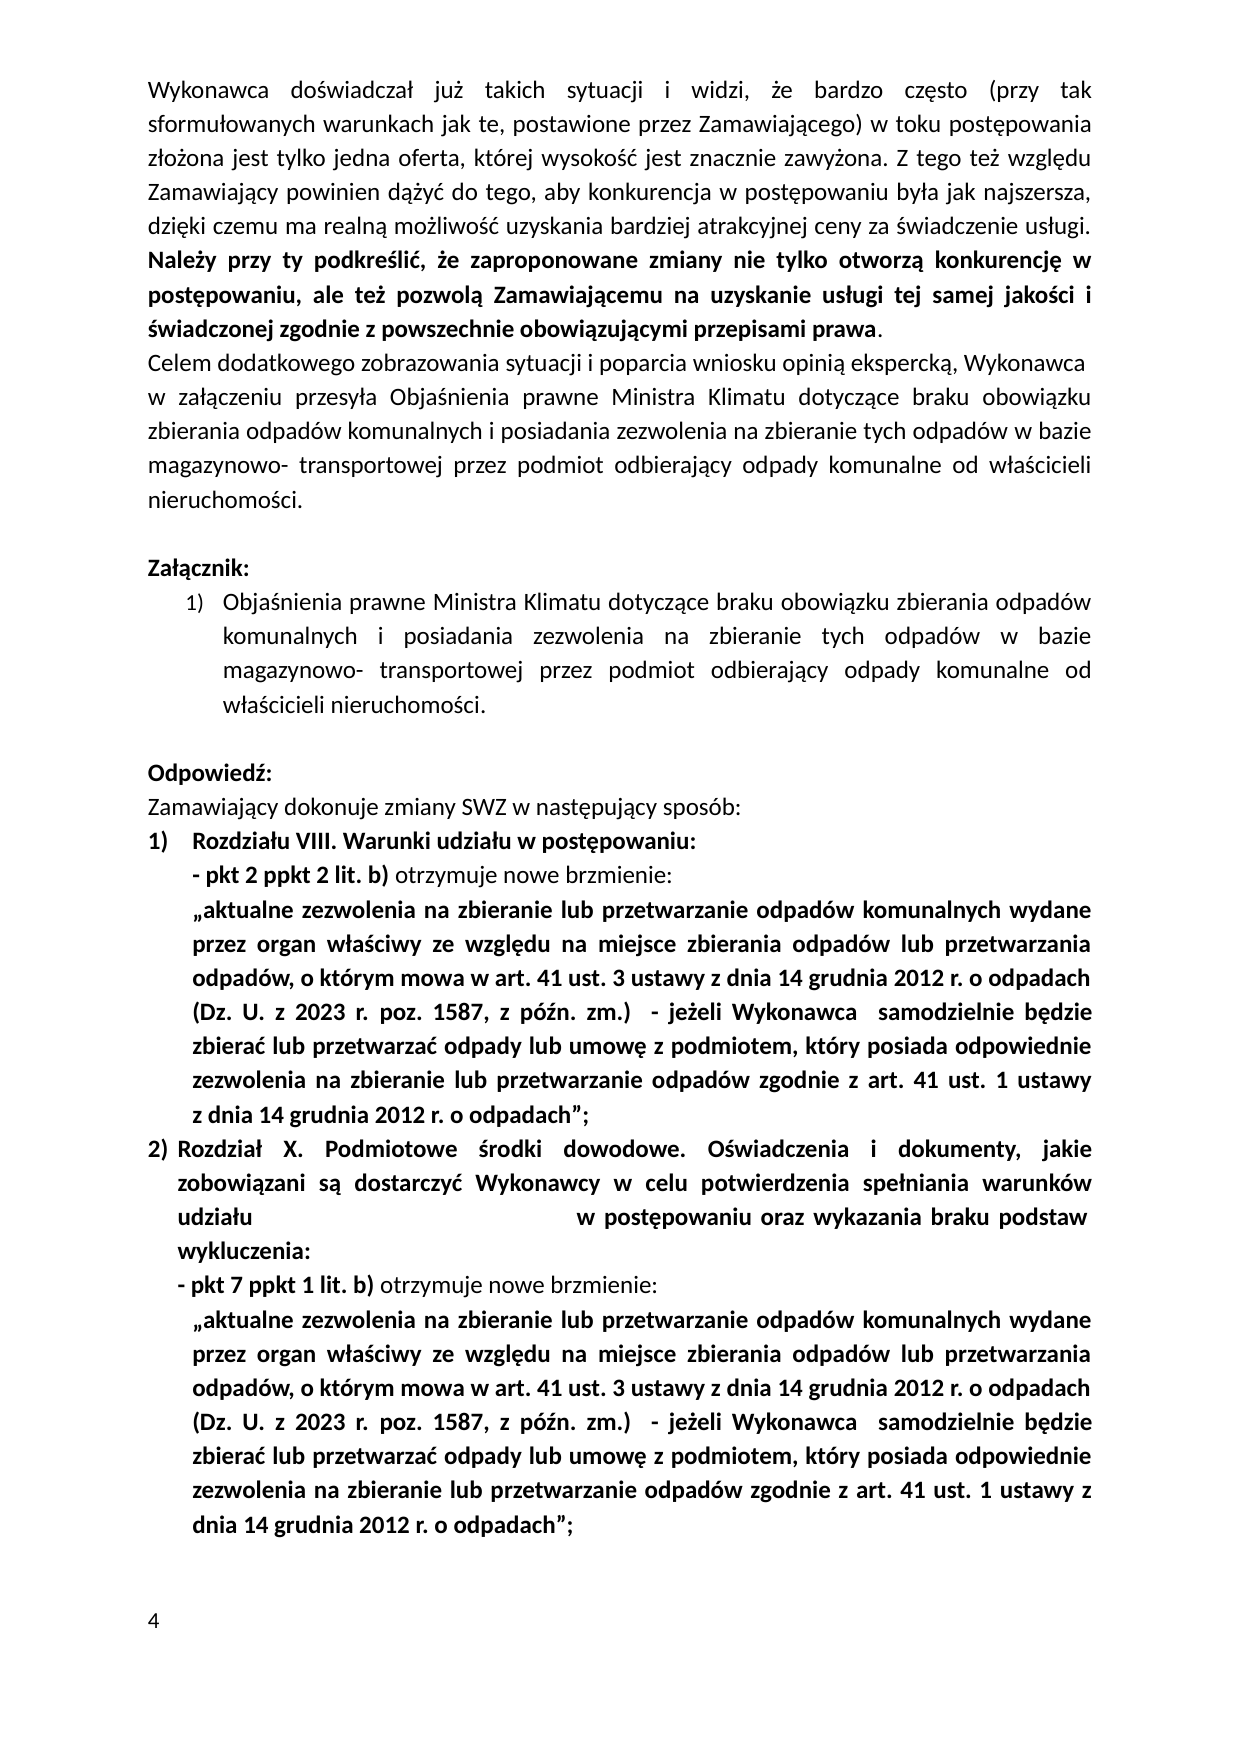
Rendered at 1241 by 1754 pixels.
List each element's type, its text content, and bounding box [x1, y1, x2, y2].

text „aktualne zezwolenia na zbieranie lub przetwarzanie odpadów komunalnych wydane przez organ właściwy ze względu na miejsce zbierania odpadów lub przetwarzania odpadów, o którym mowa w art. 41 ust. 3 ustawy z dnia 14 grudnia 2012 r. o odpadach (Dz. U. z 2023 r. poz. 1587, z późn. zm.) - jeżeli Wykonawca samodzielnie będzie zbierać lub przetwarzać odpady lub umowę z podmiotem, który posiada odpowiednie zezwolenia na zbieranie lub przetwarzanie odpadów zgodnie z art. 41 ust. 1 ustawy z dnia 14 grudnia 2012 r. o odpadach”; [192, 894, 1093, 1129]
text Załącznik: [148, 552, 1093, 583]
text Wykonawca doświadczał już takich sytuacji i widzi, że bardzo często (przy tak sformułowanych warunkach jak te, postawione przez Zamawiającego) w toku postępowania złożona jest tylko jedna oferta, której wysokość jest znacznie zawyżona. Z tego też względu Zamawiający powinien dążyć do tego, aby konkurencja w postępowaniu była jak najszersza, dzięki czemu ma realną możliwość uzyskania bardziej atrakcyjnej ceny za świadczenie usługi. Należy przy ty podkreślić, że zaproponowane zmiany nie tylko otworzą konkurencję w postępowaniu, ale też pozwolą Zamawiającemu na uzyskanie usługi tej samej jakości i świadczonej zgodnie z powszechnie obowiązującymi przepisami prawa. [148, 74, 1093, 343]
list Rozdział X. Podmiotowe środki dowodowe. Oświadczenia i dokumenty, jakie zobowiązani są dostarczyć Wykonawcy w celu potwierdzenia spełniania warunków udziału w postępowaniu oraz wykazania braku podstaw wykluczenia: [148, 1133, 1093, 1266]
text - pkt 2 ppkt 2 lit. b) otrzymuje nowe brzmienie: [192, 859, 1093, 890]
list Rozdziału VIII. Warunki udziału w postępowaniu: [148, 825, 1093, 856]
text Celem dodatkowego zobrazowania sytuacji i poparcia wniosku opinią ekspercką, Wykonawca w załączeniu przesyła Objaśnienia prawne Ministra Klimatu dotyczące braku obowiązku zbierania odpadów komunalnych i posiadania zezwolenia na zbieranie tych odpadów w bazie magazynowo- transportowej przez podmiot odbierający odpady komunalne od właścicieli nieruchomości. [148, 347, 1093, 514]
list Objaśnienia prawne Ministra Klimatu dotyczące braku obowiązku zbierania odpadów komunalnych i posiadania zezwolenia na zbieranie tych odpadów w bazie magazynowo- transportowej przez podmiot odbierający odpady komunalne od właścicieli nieruchomości. [185, 586, 1093, 719]
text „aktualne zezwolenia na zbieranie lub przetwarzanie odpadów komunalnych wydane przez organ właściwy ze względu na miejsce zbierania odpadów lub przetwarzania odpadów, o którym mowa w art. 41 ust. 3 ustawy z dnia 14 grudnia 2012 r. o odpadach (Dz. U. z 2023 r. poz. 1587, z późn. zm.) - jeżeli Wykonawca samodzielnie będzie zbierać lub przetwarzać odpady lub umowę z podmiotem, który posiada odpowiednie zezwolenia na zbieranie lub przetwarzanie odpadów zgodnie z art. 41 ust. 1 ustawy z dnia 14 grudnia 2012 r. o odpadach”; [192, 1304, 1093, 1539]
text Zamawiający dokonuje zmiany SWZ w następujący sposób: [148, 791, 1093, 822]
text Odpowiedź: [148, 757, 1093, 788]
text - pkt 7 ppkt 1 lit. b) otrzymuje nowe brzmienie: [177, 1269, 1093, 1300]
